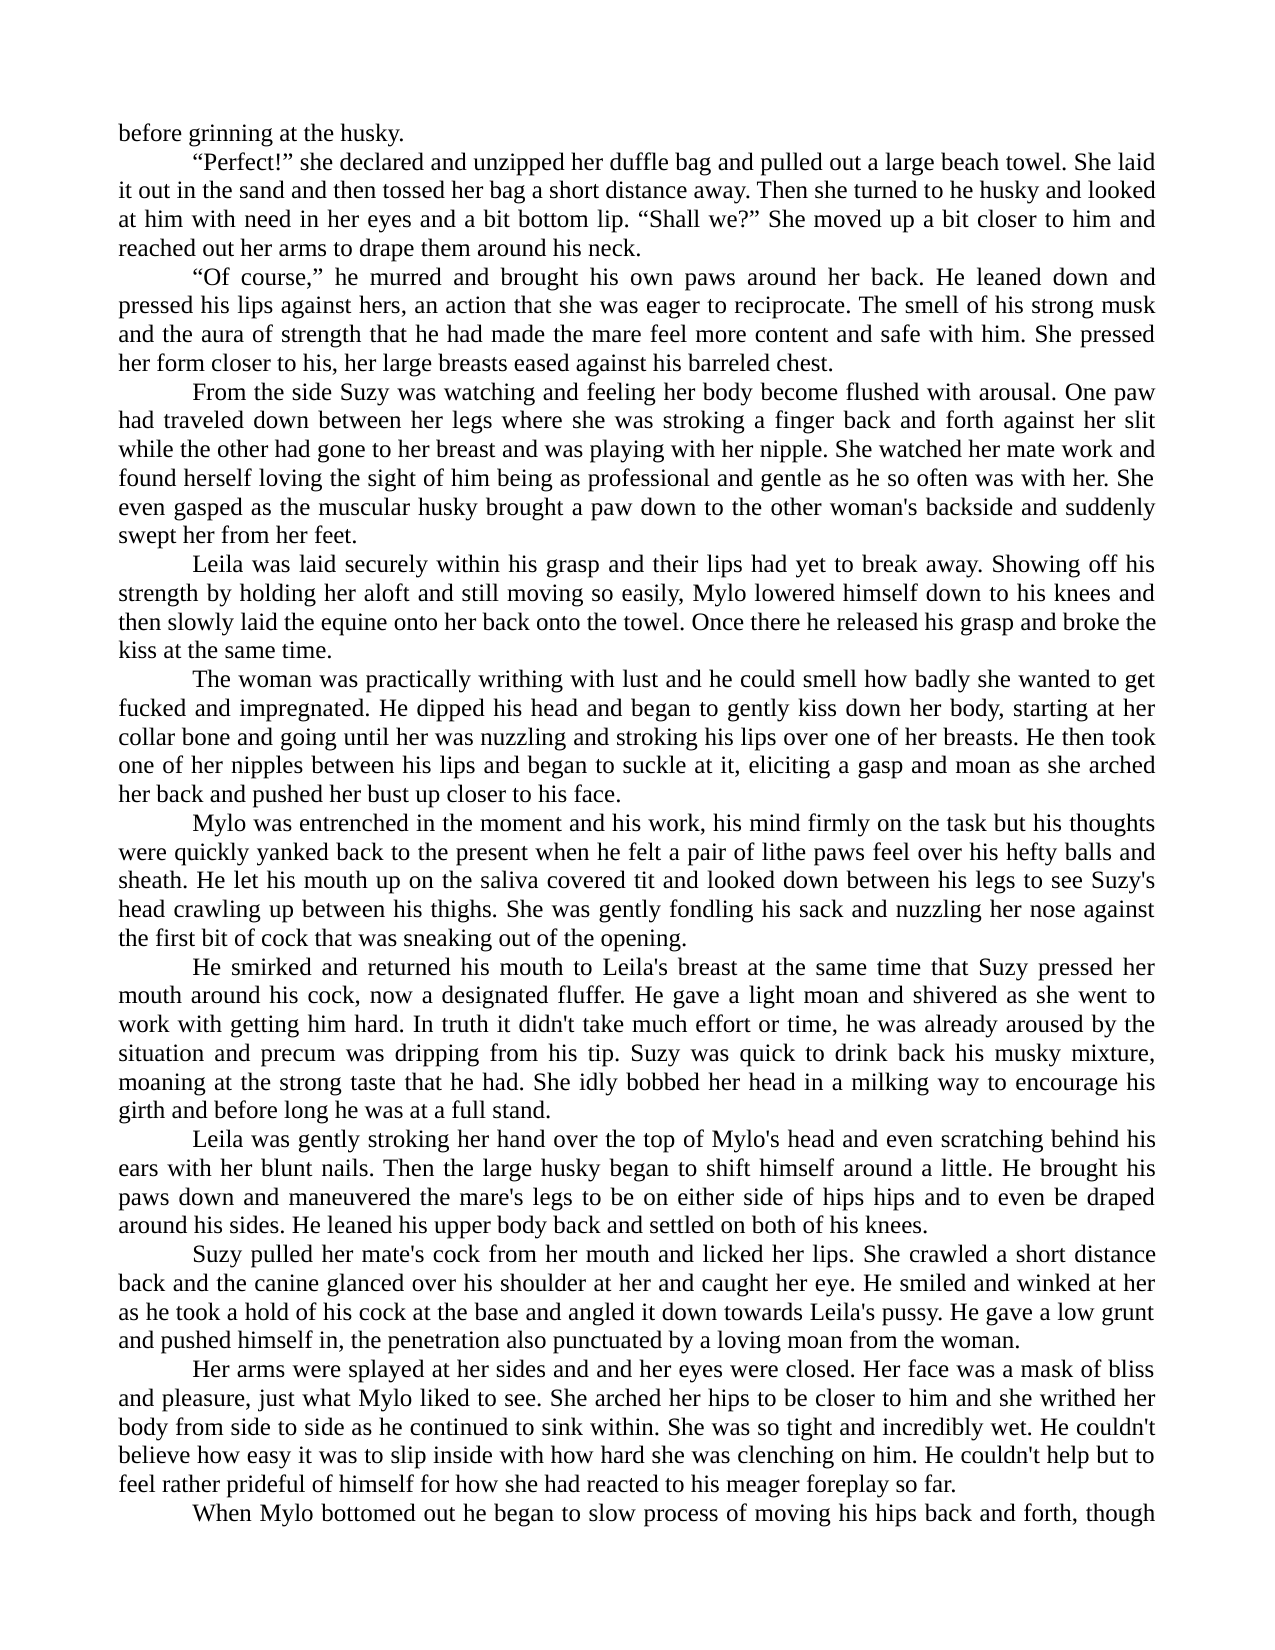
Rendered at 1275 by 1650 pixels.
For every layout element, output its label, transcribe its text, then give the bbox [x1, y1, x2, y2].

text Leila was laid securely within his grasp and their lips had yet to break away. Showing off his strength by holding her aloft and still moving so easily, Mylo lowered himself down to his knees and then slowly laid the equine onto her back onto the towel. Once there he released his grasp and broke the kiss at the same time. [118, 549, 1157, 664]
text Leila was gently stroking her hand over the top of Mylo's head and even scratching behind his ears with her blunt nails. Then the large husky began to shift himself around a little. He brought his paws down and maneuvered the mare's legs to be on either side of hips hips and to even be draped around his sides. He leaned his upper body back and settled on both of his knees. [118, 1124, 1157, 1239]
text “Perfect!” she declared and unzipped her duffle bag and pulled out a large beach towel. She laid it out in the sand and then tossed her bag a short distance away. Then she turned to he husky and looked at him with need in her eyes and a bit bottom lip. “Shall we?” She moved up a bit closer to him and reached out her arms to drape them around his neck. [118, 147, 1157, 262]
text “Of course,” he murred and brought his own paws around her back. He leaned down and pressed his lips against hers, an action that she was eager to reciprocate. The smell of his strong musk and the aura of strength that he had made the mare feel more content and safe with him. She pressed her form closer to his, her large breasts eased against his barreled chest. [118, 262, 1157, 377]
text Mylo was entrenched in the moment and his work, his mind firmly on the task but his thoughts were quickly yanked back to the present when he felt a pair of lithe paws feel over his hefty balls and sheath. He let his mouth up on the saliva covered tit and looked down between his legs to see Suzy's head crawling up between his thighs. She was gently fondling his sack and nuzzling her nose against the first bit of cock that was sneaking out of the opening. [118, 808, 1157, 952]
text He smirked and returned his mouth to Leila's breast at the same time that Suzy pressed her mouth around his cock, now a designated fluffer. He gave a light moan and shivered as she went to work with getting him hard. In truth it didn't take much effort or time, he was already aroused by the situation and precum was dripping from his tip. Suzy was quick to drink back his musky mixture, moaning at the strong taste that he had. She idly bobbed her head in a milking way to encourage his girth and before long he was at a full stand. [118, 952, 1157, 1124]
text Her arms were splayed at her sides and and her eyes were closed. Her face was a mask of bliss and pleasure, just what Mylo liked to see. She arched her hips to be closer to him and she writhed her body from side to side as he continued to sink within. She was so tight and incredibly wet. He couldn't believe how easy it was to slip inside with how hard she was clenching on him. He couldn't help but to feel rather prideful of himself for how she had reacted to his meager foreplay so far. [118, 1354, 1157, 1498]
text From the side Suzy was watching and feeling her body become flushed with arousal. One paw had traveled down between her legs where she was stroking a finger back and forth against her slit while the other had gone to her breast and was playing with her nipple. She watched her mate work and found herself loving the sight of him being as professional and gentle as he so often was with her. She even gasped as the muscular husky brought a paw down to the other woman's backside and suddenly swept her from her feet. [118, 377, 1157, 549]
text Suzy pulled her mate's cock from her mouth and licked her lips. She crawled a short distance back and the canine glanced over his shoulder at her and caught her eye. He smiled and winked at her as he took a hold of his cock at the base and angled it down towards Leila's pussy. He gave a low grunt and pushed himself in, the penetration also punctuated by a loving moan from the woman. [118, 1239, 1157, 1354]
text The woman was practically writhing with lust and he could smell how badly she wanted to get fucked and impregnated. He dipped his head and began to gently kiss down her body, starting at her collar bone and going until her was nuzzling and stroking his lips over one of her breasts. He then took one of her nipples between his lips and began to suckle at it, eliciting a gasp and moan as she arched her back and pushed her bust up closer to his face. [118, 664, 1157, 808]
text When Mylo bottomed out he began to slow process of moving his hips back and forth, though [118, 1498, 1157, 1527]
text before grinning at the husky. [118, 118, 1157, 147]
